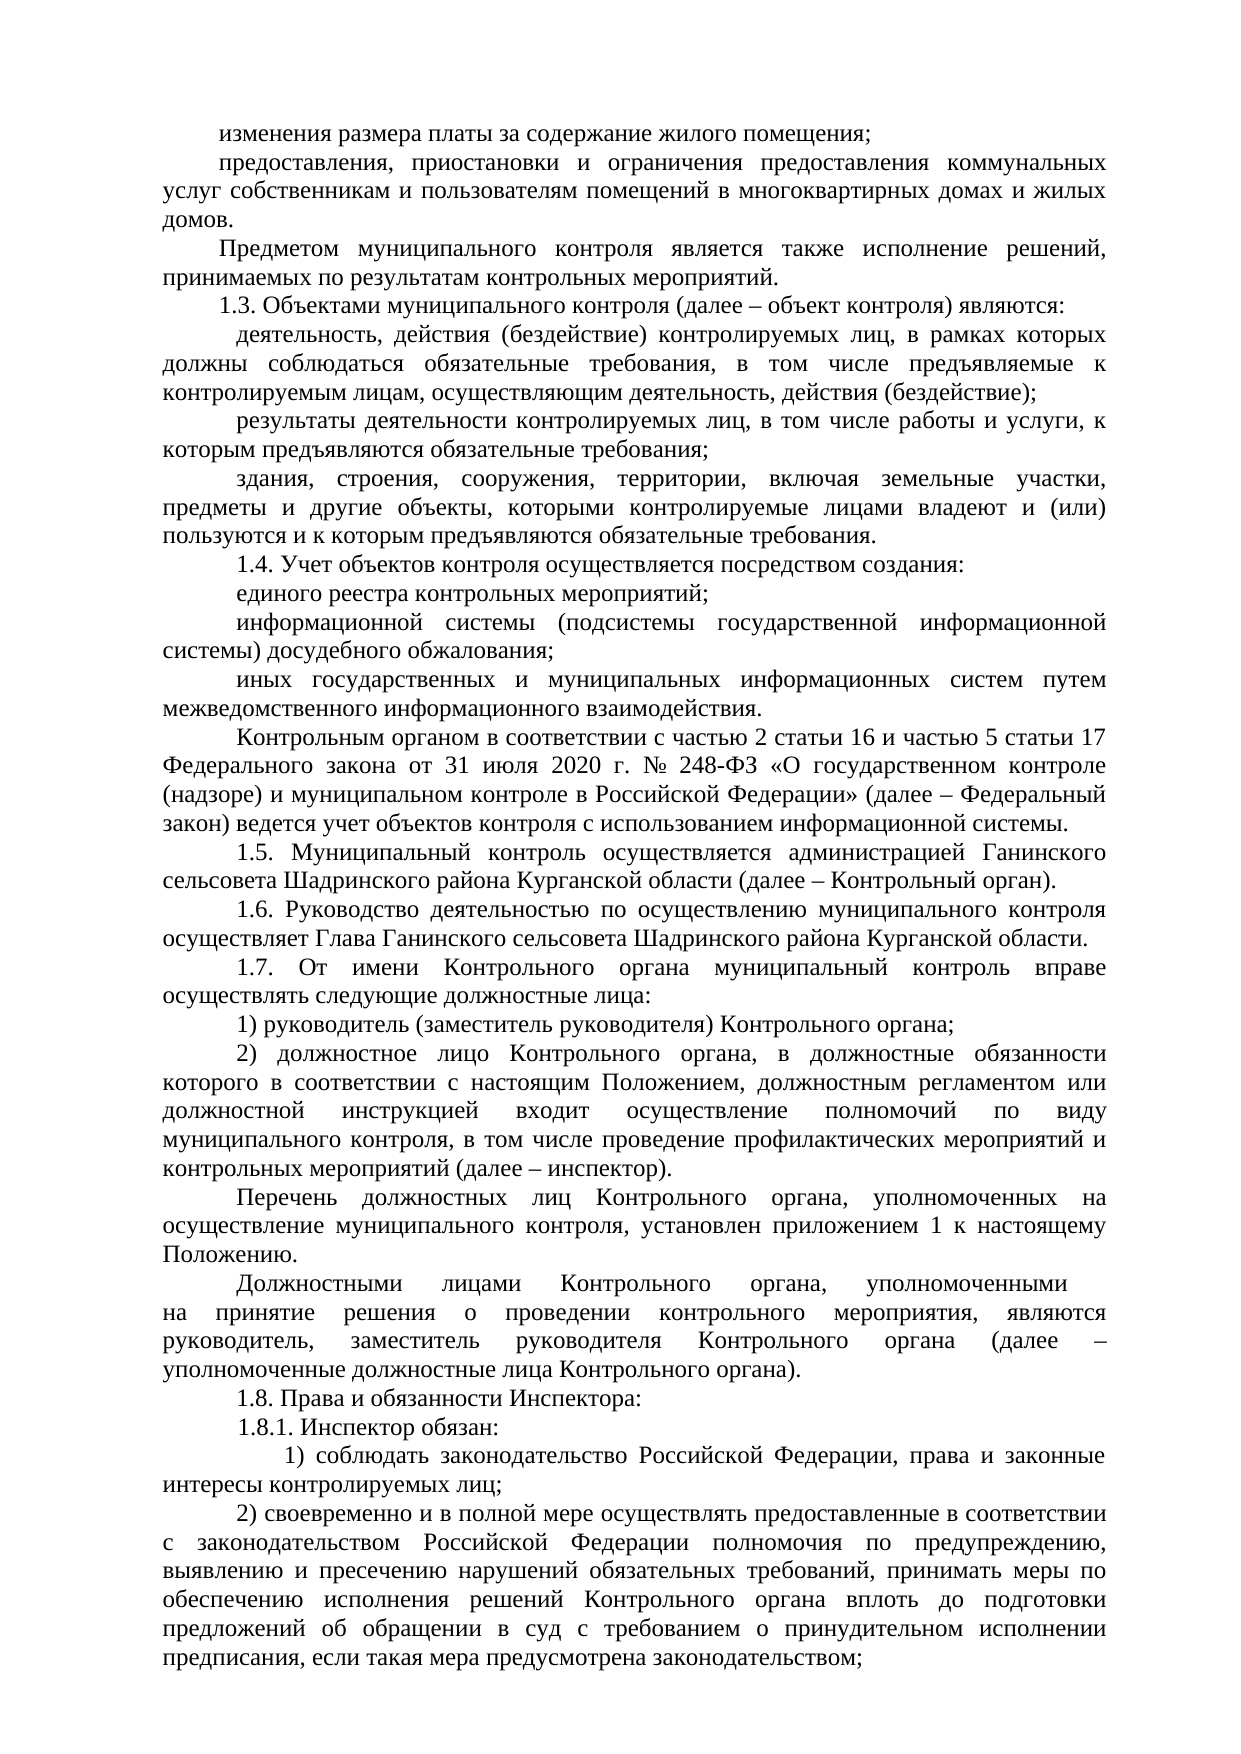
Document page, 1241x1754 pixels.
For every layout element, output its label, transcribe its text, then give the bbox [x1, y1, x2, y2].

text Контрольным органом в соответствии с частью 2 статьи 16 и частью 5 статьи 17 Федерального закона от 31 июля 2020 г. № 248-ФЗ «О государственном контроле (надзоре) и муниципальном контроле в Российской Федерации» (далее – Федеральный закон) ведется учет объектов контроля с использованием информационной системы. [162, 722, 1107, 837]
text иных государственных и муниципальных информационных систем путем межведомственного информационного взаимодействия. [162, 664, 1107, 722]
text 1.3. Объектами муниципального контроля (далее – объект контроля) являются: [162, 291, 1107, 319]
text Должностными лицами Контрольного органа, уполномоченными на принятие решения о проведении контрольного мероприятия, являются руководитель, заместитель руководителя Контрольного органа (далее – уполномоченные должностные лица Контрольного органа). [162, 1268, 1107, 1383]
text изменения размера платы за содержание жилого помещения; [162, 118, 1107, 147]
text Предметом муниципального контроля является также исполнение решений, принимаемых по результатам контрольных мероприятий. [162, 233, 1107, 291]
text 1.6. Руководство деятельностью по осуществлению муниципального контроля осуществляет Глава Ганинского сельсовета Шадринского района Курганской области. [162, 894, 1107, 952]
text деятельность, действия (бездействие) контролируемых лиц, в рамках которых должны соблюдаться обязательные требования, в том числе предъявляемые к контролируемым лицам, осуществляющим деятельность, действия (бездействие); [162, 319, 1107, 406]
text 1) соблюдать законодательство Российской Федерации, права и законные интересы контролируемых лиц; [162, 1441, 1107, 1498]
text 1.8.1. Инспектор обязан: [237, 1412, 1107, 1441]
text информационной системы (подсистемы государственной информационной системы) досудебного обжалования; [162, 607, 1107, 664]
text 1.5. Муниципальный контроль осуществляется администрацией Ганинского сельсовета Шадринского района Курганской области (далее – Контрольный орган). [162, 837, 1107, 894]
text 2) своевременно и в полной мере осуществлять предоставленные в соответствии с законодательством Российской Федерации полномочия по предупреждению, выявлению и пресечению нарушений обязательных требований, принимать меры по обеспечению исполнения решений Контрольного органа вплоть до подготовки предложений об обращении в суд с требованием о принудительном исполнении предписания, если такая мера предусмотрена законодательством; [162, 1498, 1107, 1671]
text 1.8. Права и обязанности Инспектора: [162, 1383, 1107, 1412]
text 1.4. Учет объектов контроля осуществляется посредством создания: [162, 549, 1107, 578]
text Перечень должностных лиц Контрольного органа, уполномоченных на осуществление муниципального контроля, установлен приложением 1 к настоящему Положению. [162, 1182, 1107, 1268]
text единого реестра контрольных мероприятий; [162, 578, 1107, 607]
text результаты деятельности контролируемых лиц, в том числе работы и услуги, к которым предъявляются обязательные требования; [162, 406, 1107, 463]
text предоставления, приостановки и ограничения предоставления коммунальных услуг собственникам и пользователям помещений в многоквартирных домах и жилых домов. [162, 147, 1107, 233]
text 1.7. От имени Контрольного органа муниципальный контроль вправе осуществлять следующие должностные лица: [162, 952, 1107, 1009]
text 1) руководитель (заместитель руководителя) Контрольного органа; [162, 1009, 1107, 1038]
text здания, строения, сооружения, территории, включая земельные участки, предметы и другие объекты, которыми контролируемые лицами владеют и (или) пользуются и к которым предъявляются обязательные требования. [162, 463, 1107, 549]
text 2) должностное лицо Контрольного органа, в должностные обязанности которого в соответствии с настоящим Положением, должностным регламентом или должностной инструкцией входит осуществление полномочий по виду муниципального контроля, в том числе проведение профилактических мероприятий и контрольных мероприятий (далее – инспектор). [162, 1038, 1107, 1182]
